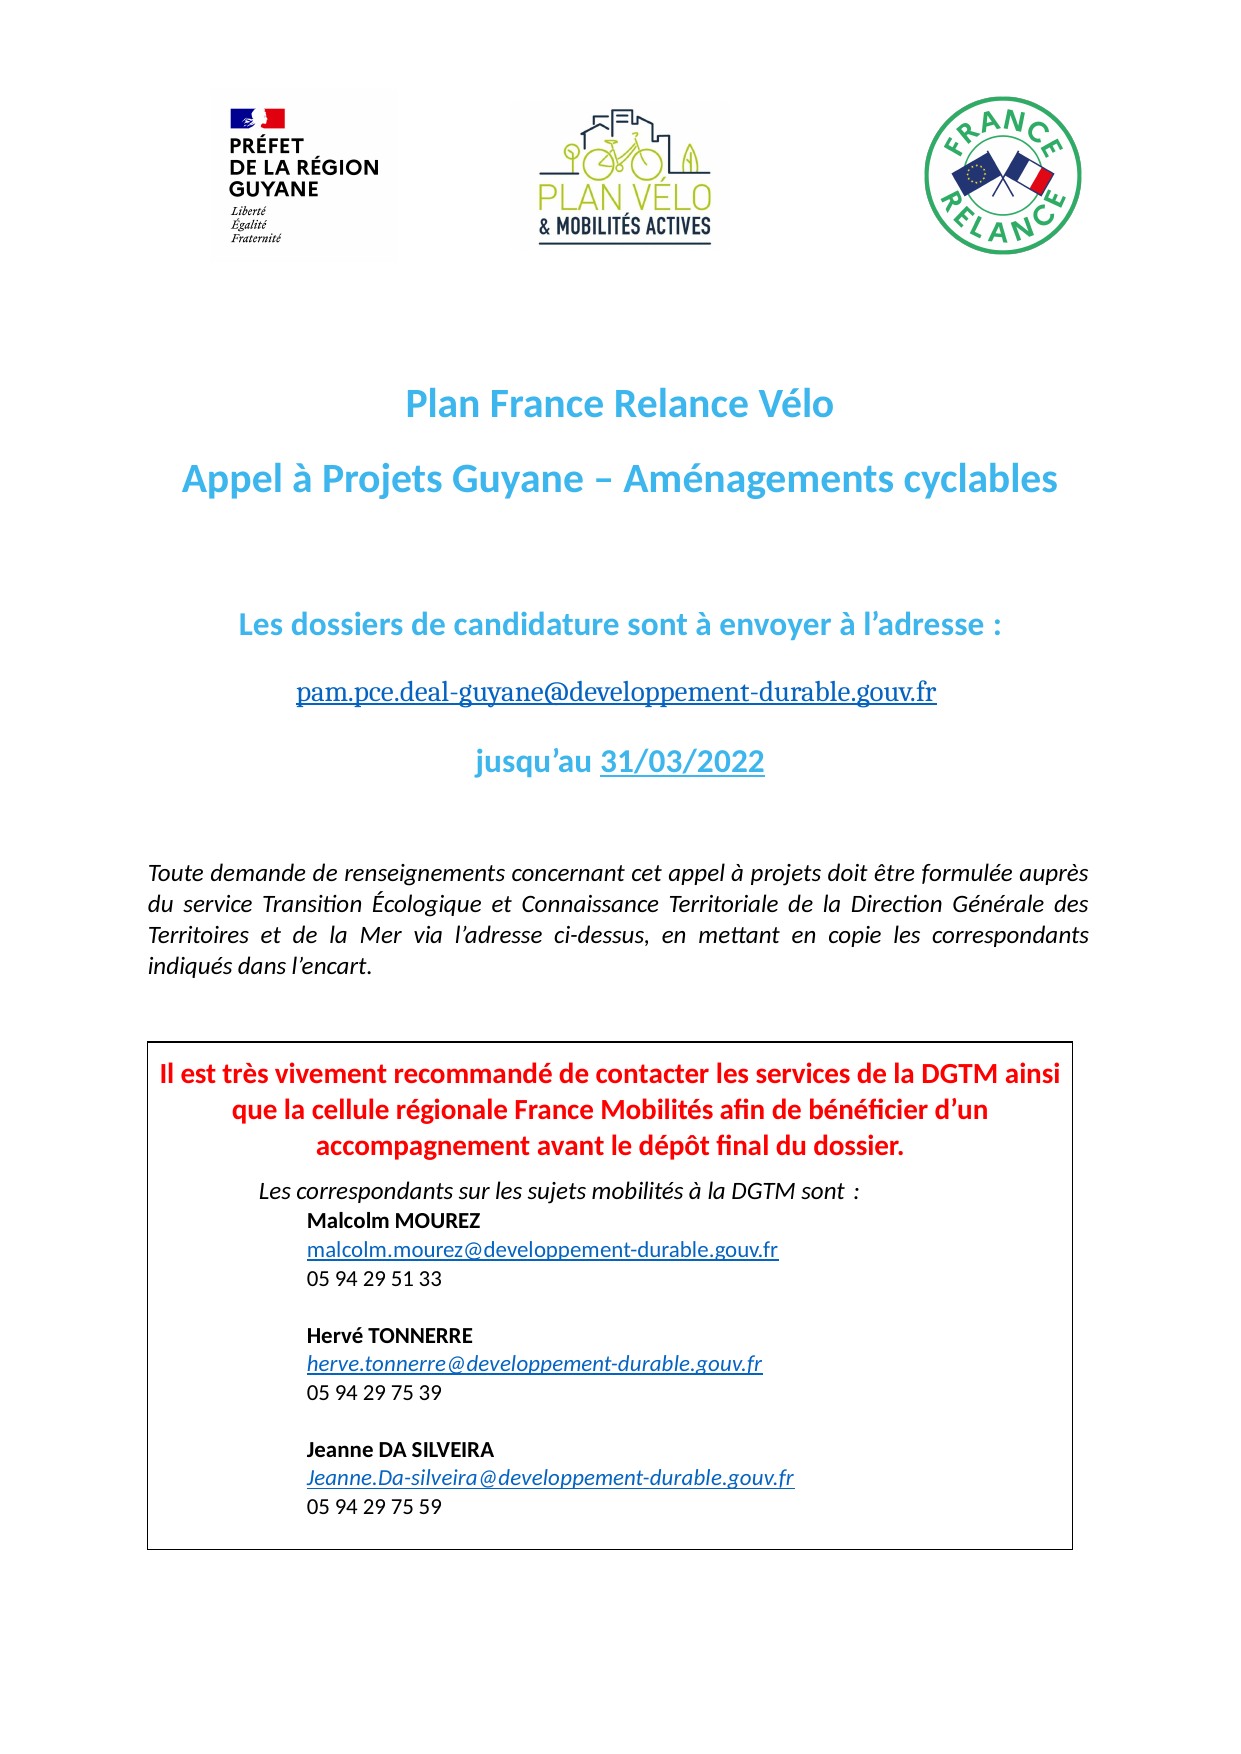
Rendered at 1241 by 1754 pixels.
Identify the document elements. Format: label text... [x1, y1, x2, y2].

picture [919, 92, 1087, 260]
title Plan France Relance Vélo [148, 377, 1093, 427]
text jusqu’au 31/03/2022 [148, 740, 1093, 781]
table_header Il est très vivement recommandé de contacter les services de la DGTM ainsi que la cellule régionale France Mobilités afin de bénéficier d’un accompagnement avant le dépôt final du dossier. Les correspondants sur les sujets mobilités à la DGTM sont : Malcolm MOUREZ malcolm.mourez@developpement-durable.gouv.fr 05 94 29 51 33 Hervé TONNERRE herve.tonnerre@developpement-durable.gouv.fr 05 94 29 75 39 Jeanne DA SILVEIRA Jeanne.Da-silveira@developpement-durable.gouv.fr 05 94 29 75 59 [148, 1043, 1072, 1549]
picture [511, 100, 729, 251]
text Les dossiers de candidature sont à envoyer à l’adresse : [148, 603, 1093, 644]
title Appel à Projets Guyane – Aménagements cyclables [148, 452, 1093, 503]
picture [211, 89, 398, 262]
text pam.pce.deal-guyane@developpement-durable.gouv.fr [148, 675, 1093, 708]
text Toute demande de renseignements concernant cet appel à projets doit être formulée auprès du service Transition Écologique et Connaissance Territoriale de la Direction Générale des Territoires et de la Mer via l’adresse ci-dessus, en mettant en copie les correspondants indiqués dans l’encart. [148, 857, 1093, 981]
